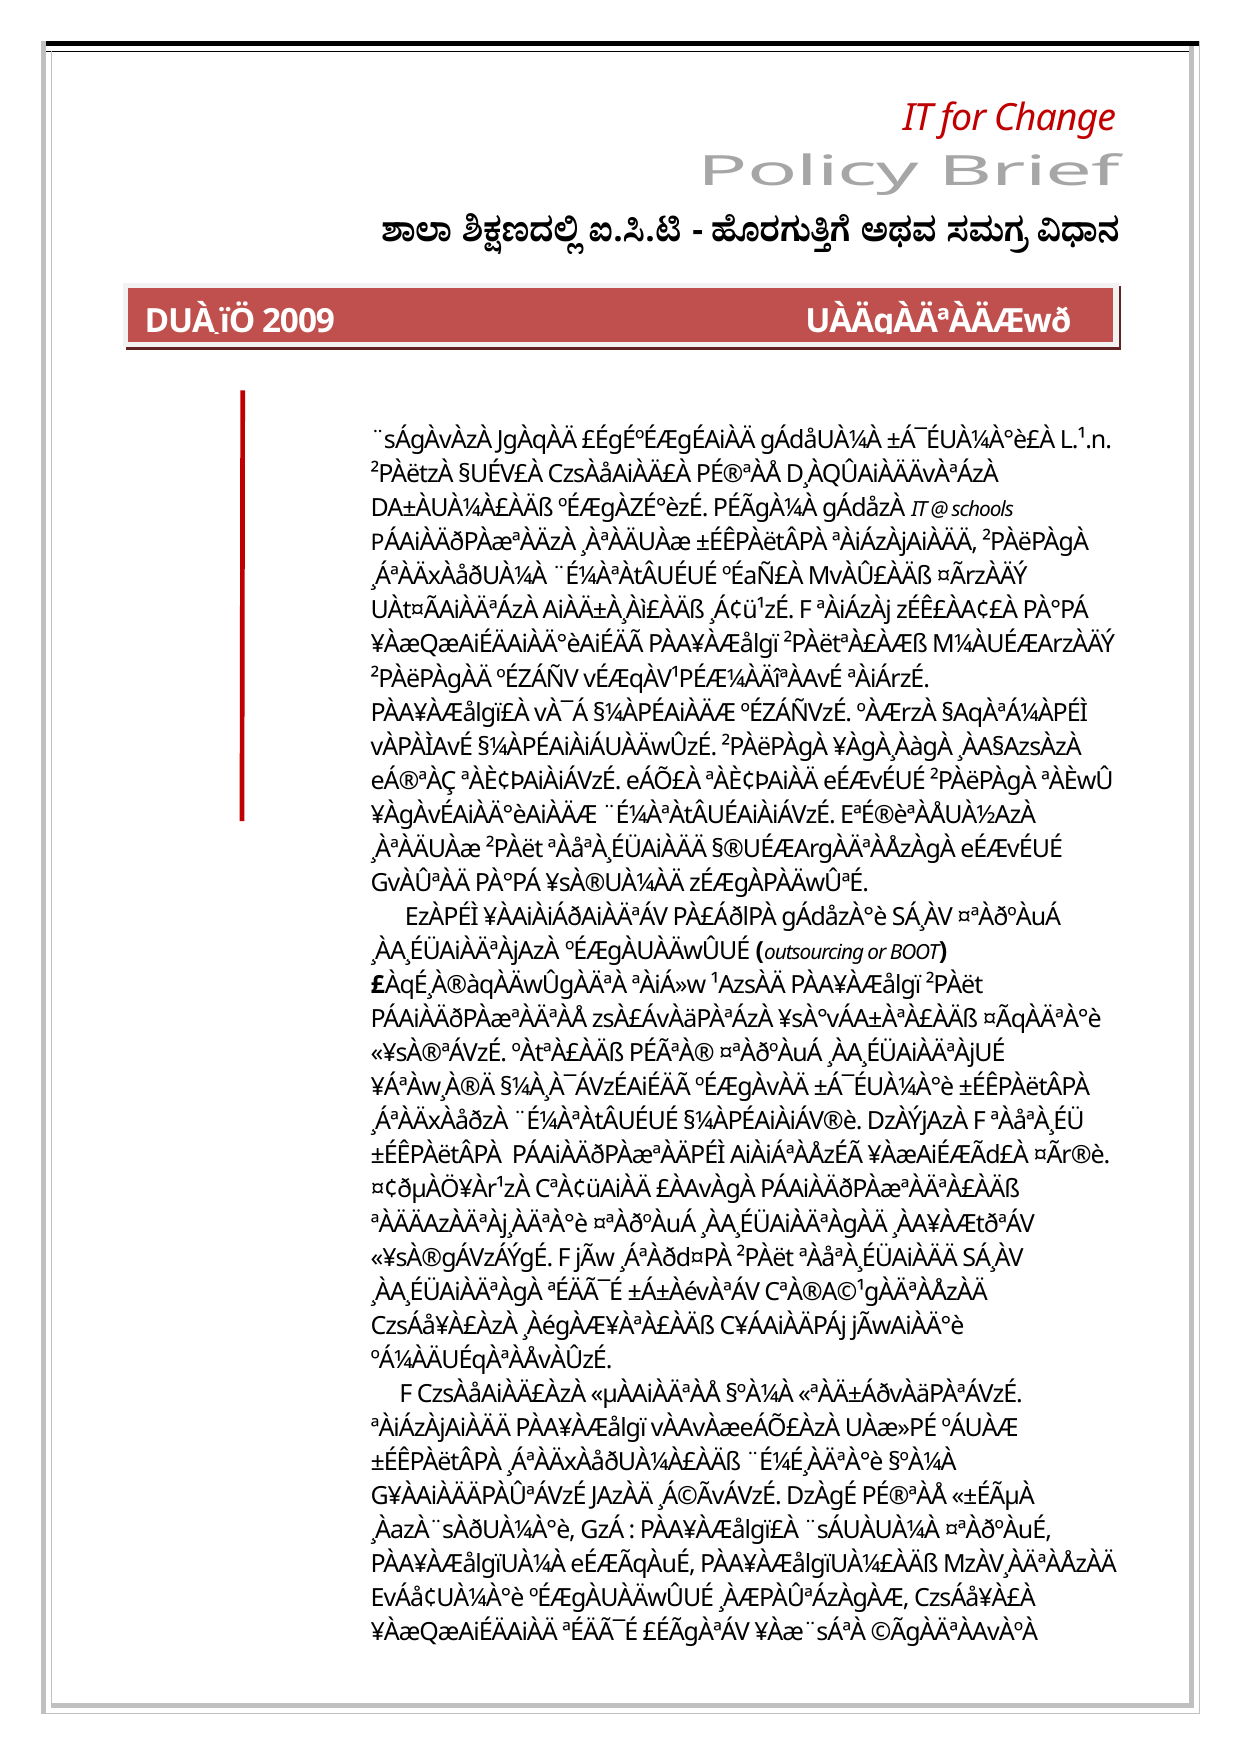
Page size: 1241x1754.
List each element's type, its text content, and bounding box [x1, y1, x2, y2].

text ಶಾಲಾ ಶಿಕ್ಷಣದಲ್ಲಿ ಐ.ಸಿ.ಟಿ - ಹೊರಗುತ್ತಿಗೆ ಅಥವ ಸಮಗ್ರ ವಿಧಾನ [119, 206, 1121, 251]
text DUÀ¸ïÖ 2009 UÀÄgÀÄªÀÄÆwð PÁ²£ÁxÀ£ï [144, 297, 1097, 334]
text ¨sÁgÀvÀzÀ JgÀqÀÄ £ÉgÉºÉÆgÉAiÀÄ gÁdåUÀ¼À ±Á¯ÉUÀ¼À°è£À L.¹.n. ²PÀëtzÀ §UÉV£À CzsÀåAiÀÄ£À PÉ®ªÀÅ D¸ÀQÛAiÀÄÄvÀªÁzÀ DA±ÀUÀ¼À£ÀÄß ºÉÆgÀZÉ°èzÉ. PÉÃgÀ¼À gÁdåzÀ IT @ schools PÁAiÀÄðPÀæªÀÄzÀ ¸ÀªÀÄUÀæ ±ÉÊPÀëtÂPÀ ªÀiÁzÀjAiÀÄÄ, ²PÀëPÀgÀ ¸ÁªÀÄxÀåðUÀ¼À ¨É¼ÀªÀtÂUÉUÉ ºÉaÑ£À MvÀÛ£ÀÄß ¤ÃrzÀÄÝ UÀt¤ÃAiÀÄªÁzÀ AiÀÄ±À¸Àì£ÀÄß ¸Á¢ü¹zÉ. F ªÀiÁzÀj zÉÊ£ÀA¢£À PÀ°PÁ ¥ÀæQæAiÉÄAiÀÄ°èAiÉÄÃ PÀA¥ÀÆålgï ²PÀëtªÀ£ÀÆß M¼ÀUÉÆArzÀÄÝ ²PÀëPÀgÀÄ ºÉZÁÑV vÉÆqÀV¹PÉÆ¼ÀÄîªÀAvÉ ªÀiÁrzÉ. [356, 422, 1121, 694]
text F CzsÀåAiÀÄ£ÀzÀ «µÀAiÀÄªÀÅ §ºÀ¼À «ªÀÄ±ÁðvÀäPÀªÁVzÉ. ªÀiÁzÀjAiÀÄÄ PÀA¥ÀÆålgï vÀAvÀæeÁÕ£ÀzÀ UÀæ»PÉ ºÁUÀÆ ±ÉÊPÀëtÂPÀ ¸ÁªÀÄxÀåðUÀ¼À£ÀÄß ¨É¼É¸ÀÄªÀ°è §ºÀ¼À G¥ÀAiÀÄÄPÀÛªÁVzÉ JAzÀÄ ¸Á©ÃvÁVzÉ. DzÀgÉ PÉ®ªÀÅ «±ÉÃµÀ ¸ÀazÀ¨sÀðUÀ¼À°è, GzÁ : PÀA¥ÀÆålgï£À ¨sÁUÀUÀ¼À ¤ªÀðºÀuÉ, PÀA¥ÀÆålgïUÀ¼À eÉÆÃqÀuÉ, PÀA¥ÀÆålgïUÀ¼£ÀÄß MzÀV¸ÀÄªÀÅzÀÄ EvÁå¢UÀ¼À°è ºÉÆgÀUÀÄwÛUÉ ¸ÀÆPÀÛªÁzÀgÀÆ, CzsÁå¥À£À ¥ÀæQæAiÉÄAiÀÄ ªÉÄÃ¯É £ÉÃgÀªÁV ¥Àæ¨sÁªÀ ©ÃgÀÄªÀAvÀºÀ [356, 1376, 1121, 1648]
text PÀA¥ÀÆålgï£À vÀ¯Á §¼ÀPÉAiÀÄÆ ºÉZÁÑVzÉ. ºÀÆrzÀ §AqÀªÁ¼ÀPÉÌ vÀPÀÌAvÉ §¼ÀPÉAiÀiÁUÀÄwÛzÉ. ²PÀëPÀgÀ ¥ÀgÀ¸ÀàgÀ ¸ÀA§AzsÀzÀ eÁ®ªÀÇ ªÀÈ¢ÞAiÀiÁVzÉ. eÁÕ£À ªÀÈ¢ÞAiÀÄ eÉÆvÉUÉ ²PÀëPÀgÀ ªÀÈwÛ ¥ÀgÀvÉAiÀÄ°èAiÀÄÆ ¨É¼ÀªÀtÂUÉAiÀiÁVzÉ. EªÉ®èªÀÅUÀ½AzÀ ¸ÀªÀÄUÀæ ²PÀët ªÀåªÀ¸ÉÜAiÀÄÄ §®UÉÆArgÀÄªÀÅzÀgÀ eÉÆvÉUÉ GvÀÛªÀÄ PÀ°PÁ ¥sÀ®UÀ¼ÀÄ zÉÆgÀPÀÄwÛªÉ. [356, 694, 1121, 899]
text Policy Brief [119, 141, 1121, 206]
text EzÀPÉÌ ¥ÀAiÀiÁðAiÀÄªÁV PÀ£ÁðlPÀ gÁdåzÀ°è SÁ¸ÀV ¤ªÀðºÀuÁ ¸ÀA¸ÉÜAiÀÄªÀjAzÀ ºÉÆgÀUÀÄwÛUÉ (outsourcing or BOOT) £ÀqÉ¸À®àqÀÄwÛgÀÄªÀ ªÀiÁ»w ¹AzsÀÄ PÀA¥ÀÆålgï ²PÀët PÁAiÀÄðPÀæªÀÄªÀÅ zsÀ£ÁvÀäPÀªÁzÀ ¥sÀ°vÁA±ÀªÀ£ÀÄß ¤ÃqÀÄªÀ°è «¥sÀ®ªÁVzÉ. ºÀtªÀ£ÀÄß PÉÃªÀ® ¤ªÀðºÀuÁ ¸ÀA¸ÉÜAiÀÄªÀjUÉ ¥ÁªÀw¸À®Ä §¼À¸À¯ÁVzÉAiÉÄÃ ºÉÆgÀvÀÄ ±Á¯ÉUÀ¼À°è ±ÉÊPÀëtÂPÀ ¸ÁªÀÄxÀåðzÀ ¨É¼ÀªÀtÂUÉUÉ §¼ÀPÉAiÀiÁV®è. DzÀÝjAzÀ F ªÀåªÀ¸ÉÜ ±ÉÊPÀëtÂPÀ PÁAiÀÄðPÀæªÀÄPÉÌ AiÀiÁªÀÅzÉÃ ¥ÀæAiÉÆÃd£À ¤Ãr®è. ¤¢ðµÀÖ¥Àr¹zÀ CªÀ¢üAiÀÄ £ÀAvÀgÀ PÁAiÀÄðPÀæªÀÄªÀ£ÀÄß ªÀÄÄAzÀÄªÀj¸ÀÄªÀ°è ¤ªÀðºÀuÁ ¸ÀA¸ÉÜAiÀÄªÀgÀÄ ¸ÀA¥ÀÆtðªÁV «¥sÀ®gÁVzÁÝgÉ. F jÃw ¸ÁªÀðd¤PÀ ²PÀët ªÀåªÀ¸ÉÜAiÀÄÄ SÁ¸ÀV ¸ÀA¸ÉÜAiÀÄªÀgÀ ªÉÄÃ¯É ±Á±ÀévÀªÁV CªÀ®A©¹gÀÄªÀÅzÀÄ CzsÁå¥À£ÀzÀ ¸ÀégÀÆ¥ÀªÀ£ÀÄß C¥ÁAiÀÄPÁj jÃwAiÀÄ°è ºÁ¼ÀÄUÉqÀªÀÅvÀÛzÉ. [356, 899, 1121, 1376]
text IT for Change [119, 90, 1121, 141]
